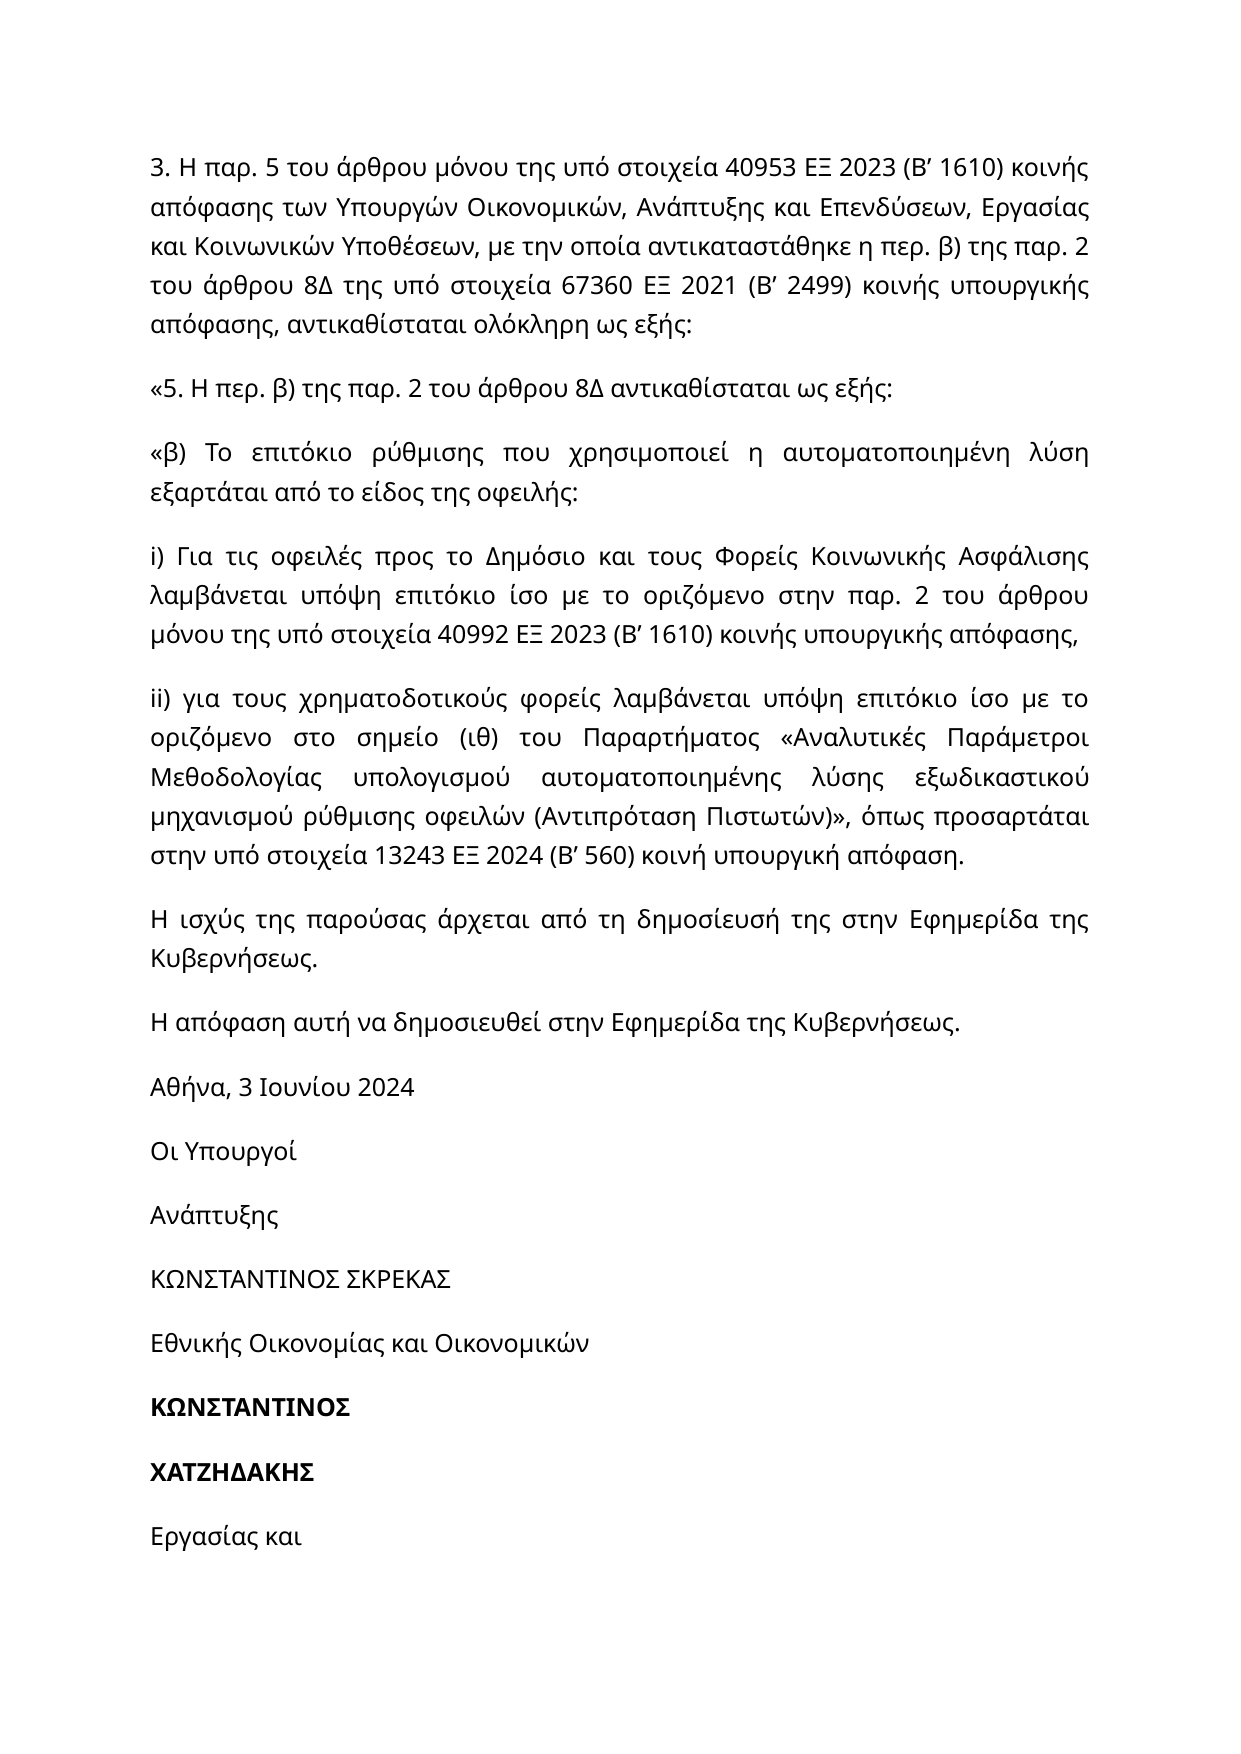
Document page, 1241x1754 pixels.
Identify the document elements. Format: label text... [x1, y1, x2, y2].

text Αθήνα, 3 Ιουνίου 2024 [150, 1069, 1090, 1103]
text Η απόφαση αυτή να δημοσιευθεί στην Εφημερίδα της Κυβερνήσεως. [150, 1005, 1090, 1039]
text Εργασίας και [150, 1518, 1090, 1552]
text Εθνικής Οικονομίας και Οικονομικών [150, 1326, 1090, 1360]
text ΚΩΝΣΤΑΝΤΙΝΟΣ ΣΚΡΕΚΑΣ [150, 1262, 1090, 1296]
text Η ισχύς της παρούσας άρχεται από τη δημοσίευσή της στην Εφημερίδα της Κυβερνήσεως. [150, 902, 1090, 975]
text i) Για τις οφειλές προς το Δημόσιο και τους Φορείς Κοινωνικής Ασφάλισης λαμβάνεται υπόψη επιτόκιο ίσο με το οριζόμενο στην παρ. 2 του άρθρου μόνου της υπό στοιχεία 40992 ΕΞ 2023 (Β’ 1610) κοινής υπουργικής απόφασης, [150, 538, 1090, 651]
text «5. Η περ. β) της παρ. 2 του άρθρου 8Δ αντικαθίσταται ως εξής: [150, 371, 1090, 405]
text ΧΑΤΖΗΔΑΚΗΣ [150, 1454, 1090, 1488]
text Οι Υπουργοί [150, 1133, 1090, 1167]
text 3. Η παρ. 5 του άρθρου μόνου της υπό στοιχεία 40953 ΕΞ 2023 (Β’ 1610) κοινής απόφασης των Υπουργών Οικονομικών, Ανάπτυξης και Επενδύσεων, Εργασίας και Κοινωνικών Υποθέσεων, με την οποία αντικαταστάθηκε η περ. β) της παρ. 2 του άρθρου 8Δ της υπό στοιχεία 67360 ΕΞ 2021 (Β’ 2499) κοινής υπουργικής απόφασης, αντικαθίσταται ολόκληρη ως εξής: [150, 150, 1090, 341]
text ii) για τους χρηματοδοτικούς φορείς λαμβάνεται υπόψη επιτόκιο ίσο με το οριζόμενο στο σημείο (ιθ) του Παραρτήματος «Αναλυτικές Παράμετροι Μεθοδολογίας υπολογισμού αυτοματοποιημένης λύσης εξωδικαστικού μηχανισμού ρύθμισης οφειλών (Αντιπρόταση Πιστωτών)», όπως προσαρτάται στην υπό στοιχεία 13243 ΕΞ 2024 (Β’ 560) κοινή υπουργική απόφαση. [150, 681, 1090, 872]
text ΚΩΝΣΤΑΝΤΙΝΟΣ [150, 1390, 1090, 1424]
text Ανάπτυξης [150, 1197, 1090, 1232]
text «β) Το επιτόκιο ρύθμισης που χρησιμοποιεί η αυτοματοποιημένη λύση εξαρτάται από το είδος της οφειλής: [150, 435, 1090, 508]
